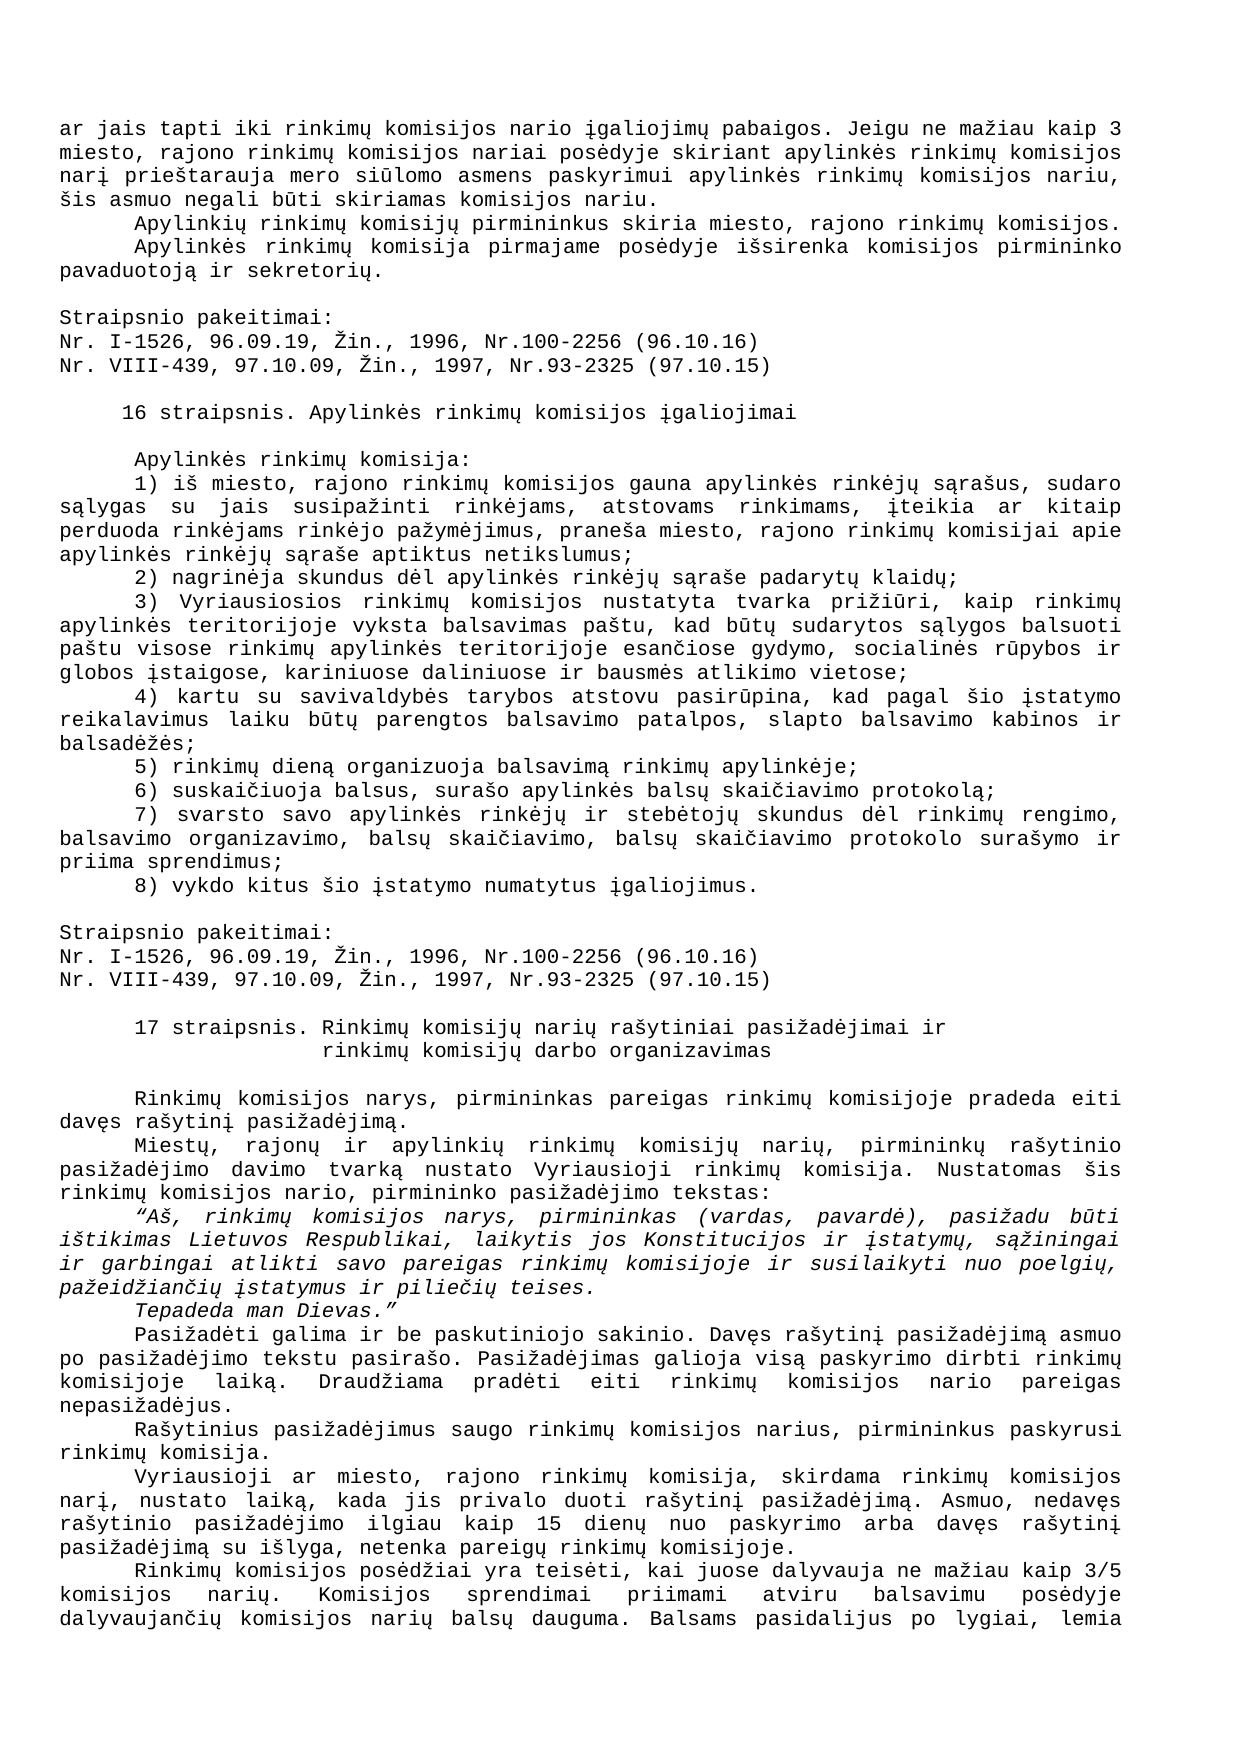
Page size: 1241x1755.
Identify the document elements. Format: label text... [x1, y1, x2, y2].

text Nr. VIII-439, 97.10.09, Žin., 1997, Nr.93-2325 (97.10.15) [59, 969, 1122, 993]
text Rinkimų komisijos narys, pirmininkas pareigas rinkimų komisijoje pradeda eiti davęs rašytinį pasižadėjimą. [59, 1088, 1122, 1135]
text 16 straipsnis. Apylinkės rinkimų komisijos įgaliojimai [59, 402, 1122, 426]
text ar jais tapti iki rinkimų komisijos nario įgaliojimų pabaigos. Jeigu ne mažiau kaip 3 miesto, rajono rinkimų komisijos nariai posėdyje skiriant apylinkės rinkimų komisijos narį prieštarauja mero siūlomo asmens paskyrimui apylinkės rinkimų komisijos nariu, šis asmuo negali būti skiriamas komisijos nariu. [59, 118, 1122, 213]
text 4) kartu su savivaldybės tarybos atstovu pasirūpina, kad pagal šio įstatymo reikalavimus laiku būtų parengtos balsavimo patalpos, slapto balsavimo kabinos ir balsadėžės; [59, 686, 1122, 757]
text Vyriausioji ar miesto, rajono rinkimų komisija, skirdama rinkimų komisijos narį, nustato laiką, kada jis privalo duoti rašytinį pasižadėjimą. Asmuo, nedavęs rašytinio pasižadėjimo ilgiau kaip 15 dienų nuo paskyrimo arba davęs rašytinį pasižadėjimą su išlyga, netenka pareigų rinkimų komisijoje. [59, 1466, 1122, 1561]
text 8) vykdo kitus šio įstatymo numatytus įgaliojimus. [59, 875, 1122, 898]
text Apylinkių rinkimų komisijų pirmininkus skiria miesto, rajono rinkimų komisijos. [59, 213, 1122, 236]
text Rašytinius pasižadėjimus saugo rinkimų komisijos narius, pirmininkus paskyrusi rinkimų komisija. [59, 1419, 1122, 1466]
text Nr. VIII-439, 97.10.09, Žin., 1997, Nr.93-2325 (97.10.15) [59, 354, 1122, 378]
text Pasižadėti galima ir be paskutiniojo sakinio. Davęs rašytinį pasižadėjimą asmuo po pasižadėjimo tekstu pasirašo. Pasižadėjimas galioja visą paskyrimo dirbti rinkimų komisijoje laiką. Draudžiama pradėti eiti rinkimų komisijos nario pareigas nepasižadėjus. [59, 1324, 1122, 1419]
text 7) svarsto savo apylinkės rinkėjų ir stebėtojų skundus dėl rinkimų rengimo, balsavimo organizavimo, balsų skaičiavimo, balsų skaičiavimo protokolo surašymo ir priima sprendimus; [59, 804, 1122, 875]
text “Aš, rinkimų komisijos narys, pirmininkas (vardas, pavardė), pasižadu būti ištikimas Lietuvos Respublikai, laikytis jos Konstitucijos ir įstatymų, sąžiningai ir garbingai atlikti savo pareigas rinkimų komisijoje ir susilaikyti nuo poelgių, pažeidžiančių įstatymus ir piliečių teises. [59, 1206, 1122, 1300]
text Apylinkės rinkimų komisija: [59, 449, 1122, 473]
text Nr. I-1526, 96.09.19, Žin., 1996, Nr.100-2256 (96.10.16) [59, 946, 1122, 969]
text rinkimų komisijų darbo organizavimas [134, 1040, 1122, 1064]
text 6) suskaičiuoja balsus, surašo apylinkės balsų skaičiavimo protokolą; [59, 780, 1122, 804]
text 3) Vyriausiosios rinkimų komisijos nustatyta tvarka prižiūri, kaip rinkimų apylinkės teritorijoje vyksta balsavimas paštu, kad būtų sudarytos sąlygos balsuoti paštu visose rinkimų apylinkės teritorijoje esančiose gydymo, socialinės rūpybos ir globos įstaigose, kariniuose daliniuose ir bausmės atlikimo vietose; [59, 591, 1122, 686]
text Straipsnio pakeitimai: [59, 307, 1122, 331]
text 5) rinkimų dieną organizuoja balsavimą rinkimų apylinkėje; [59, 757, 1122, 780]
text Rinkimų komisijos posėdžiai yra teisėti, kai juose dalyvauja ne mažiau kaip 3/5 komisijos narių. Komisijos sprendimai priimami atviru balsavimu posėdyje dalyvaujančių komisijos narių balsų dauguma. Balsams pasidalijus po lygiai, lemia [59, 1561, 1122, 1631]
text Tepadeda man Dievas.” [59, 1300, 1122, 1324]
text Straipsnio pakeitimai: [59, 922, 1122, 946]
text 2) nagrinėja skundus dėl apylinkės rinkėjų sąraše padarytų klaidų; [59, 567, 1122, 591]
text 1) iš miesto, rajono rinkimų komisijos gauna apylinkės rinkėjų sąrašus, sudaro sąlygas su jais susipažinti rinkėjams, atstovams rinkimams, įteikia ar kitaip perduoda rinkėjams rinkėjo pažymėjimus, praneša miesto, rajono rinkimų komisijai apie apylinkės rinkėjų sąraše aptiktus netikslumus; [59, 473, 1122, 567]
text 17 straipsnis. Rinkimų komisijų narių rašytiniai pasižadėjimai ir [134, 1017, 1122, 1040]
text Miestų, rajonų ir apylinkių rinkimų komisijų narių, pirmininkų rašytinio pasižadėjimo davimo tvarką nustato Vyriausioji rinkimų komisija. Nustatomas šis rinkimų komisijos nario, pirmininko pasižadėjimo tekstas: [59, 1135, 1122, 1206]
text Nr. I-1526, 96.09.19, Žin., 1996, Nr.100-2256 (96.10.16) [59, 331, 1122, 354]
text Apylinkės rinkimų komisija pirmajame posėdyje išsirenka komisijos pirmininko pavaduotoją ir sekretorių. [59, 236, 1122, 284]
